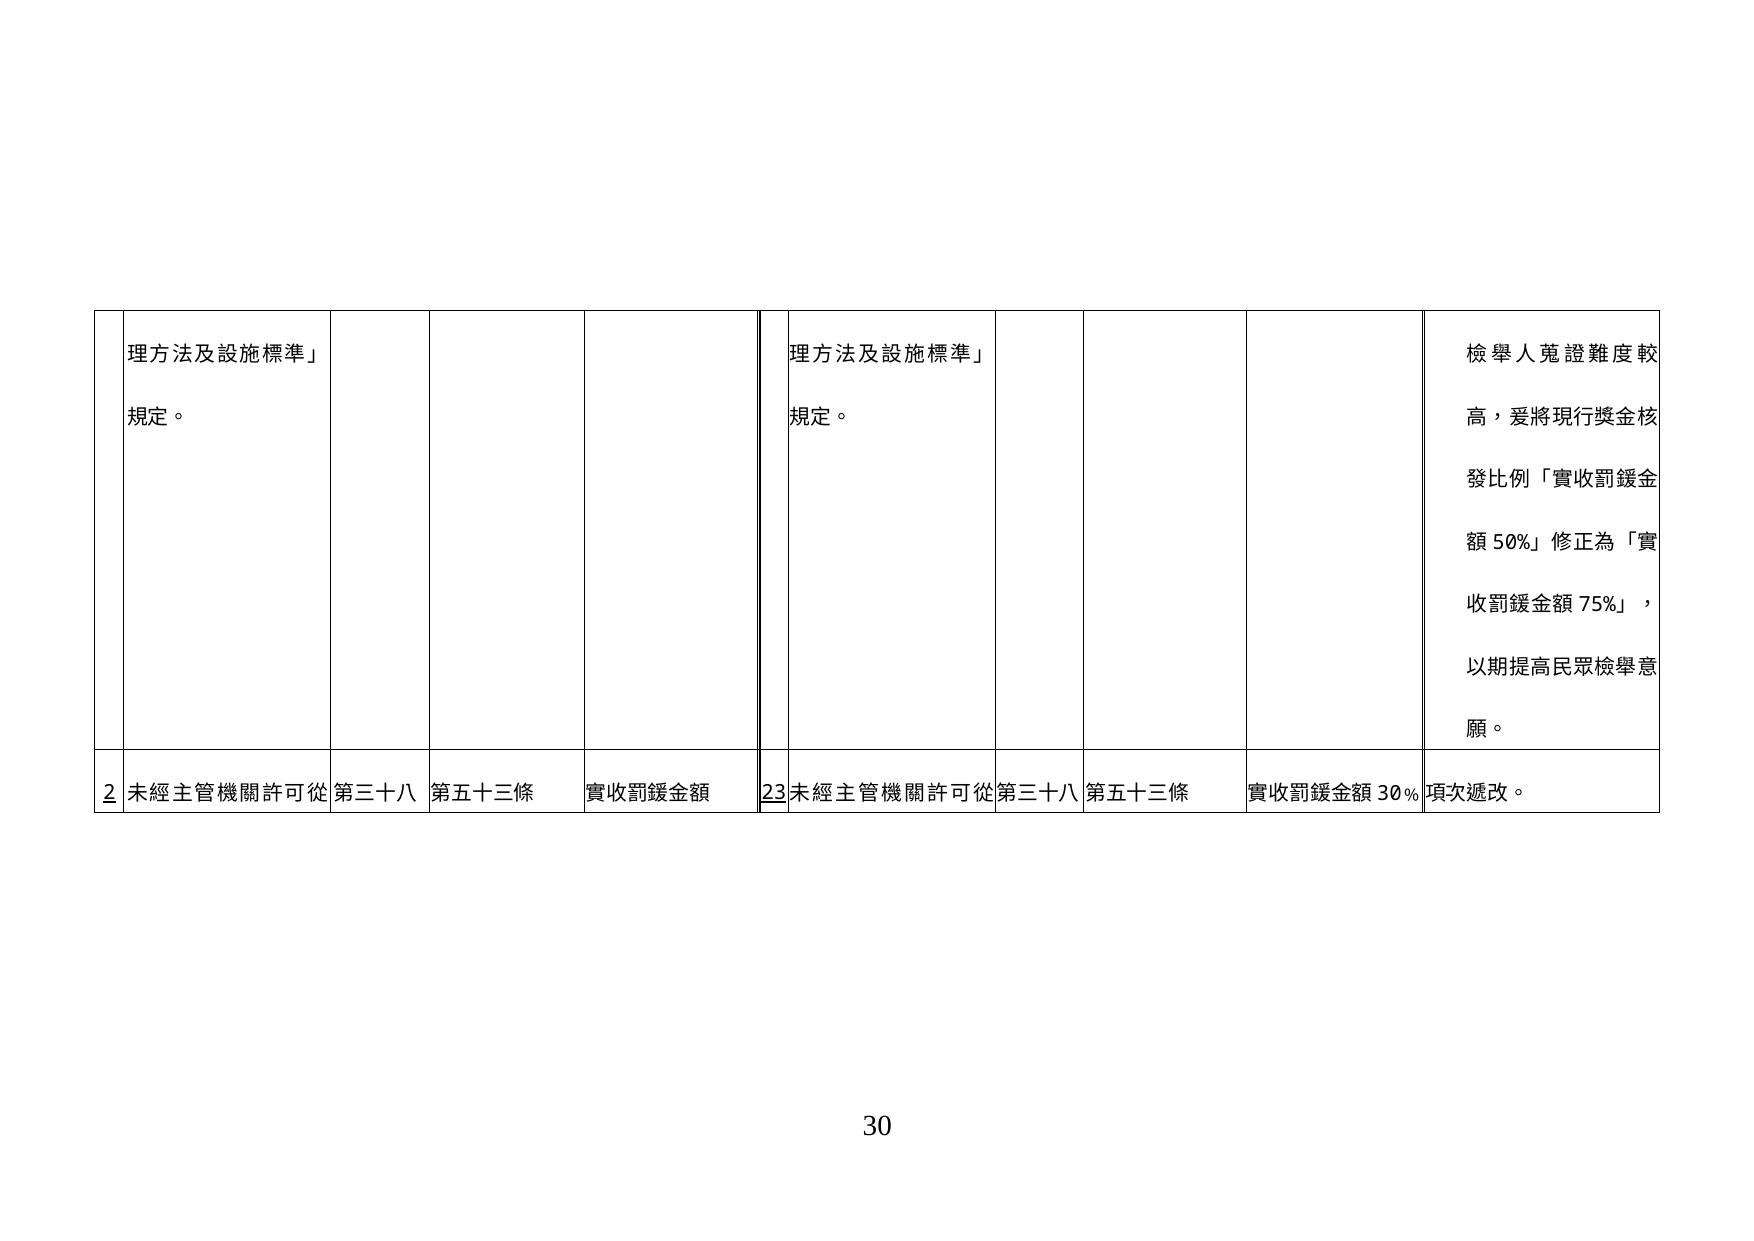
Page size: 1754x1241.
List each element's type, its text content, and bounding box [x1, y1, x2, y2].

table_cell 檢舉人蒐證難度較高，爰將現行獎金核發比例「實收罰鍰金額50%」修正為「實收罰鍰金額75%」，以期提高民眾檢舉意願。 [1425, 311, 1659, 748]
table_cell 2 [95, 750, 123, 812]
table_cell [1247, 311, 1422, 748]
table_cell 理方法及設施標準」規定。 [124, 311, 330, 748]
table_cell 第三十八 [996, 750, 1083, 812]
table_cell 第三十八 [331, 750, 429, 812]
table_cell [761, 311, 788, 748]
table_cell 理方法及設施標準」規定。 [789, 311, 995, 748]
table_cell [95, 311, 123, 748]
table_cell 第五十三條 [430, 750, 584, 812]
table_cell [1084, 311, 1246, 748]
table_cell [585, 311, 757, 748]
table_cell 實收罰鍰金額 [585, 750, 757, 812]
table_cell 23 [761, 750, 788, 812]
table_cell 未經主管機關許可從 [789, 750, 995, 812]
table_cell [430, 311, 584, 748]
table_cell [996, 311, 1083, 748]
table_cell 第五十三條 [1084, 750, 1246, 812]
table_cell [331, 311, 429, 748]
table_cell 實收罰鍰金額30﹪ [1247, 750, 1422, 812]
table_cell 未經主管機關許可從 [124, 750, 330, 812]
table_cell 項次遞改。 [1425, 750, 1659, 812]
